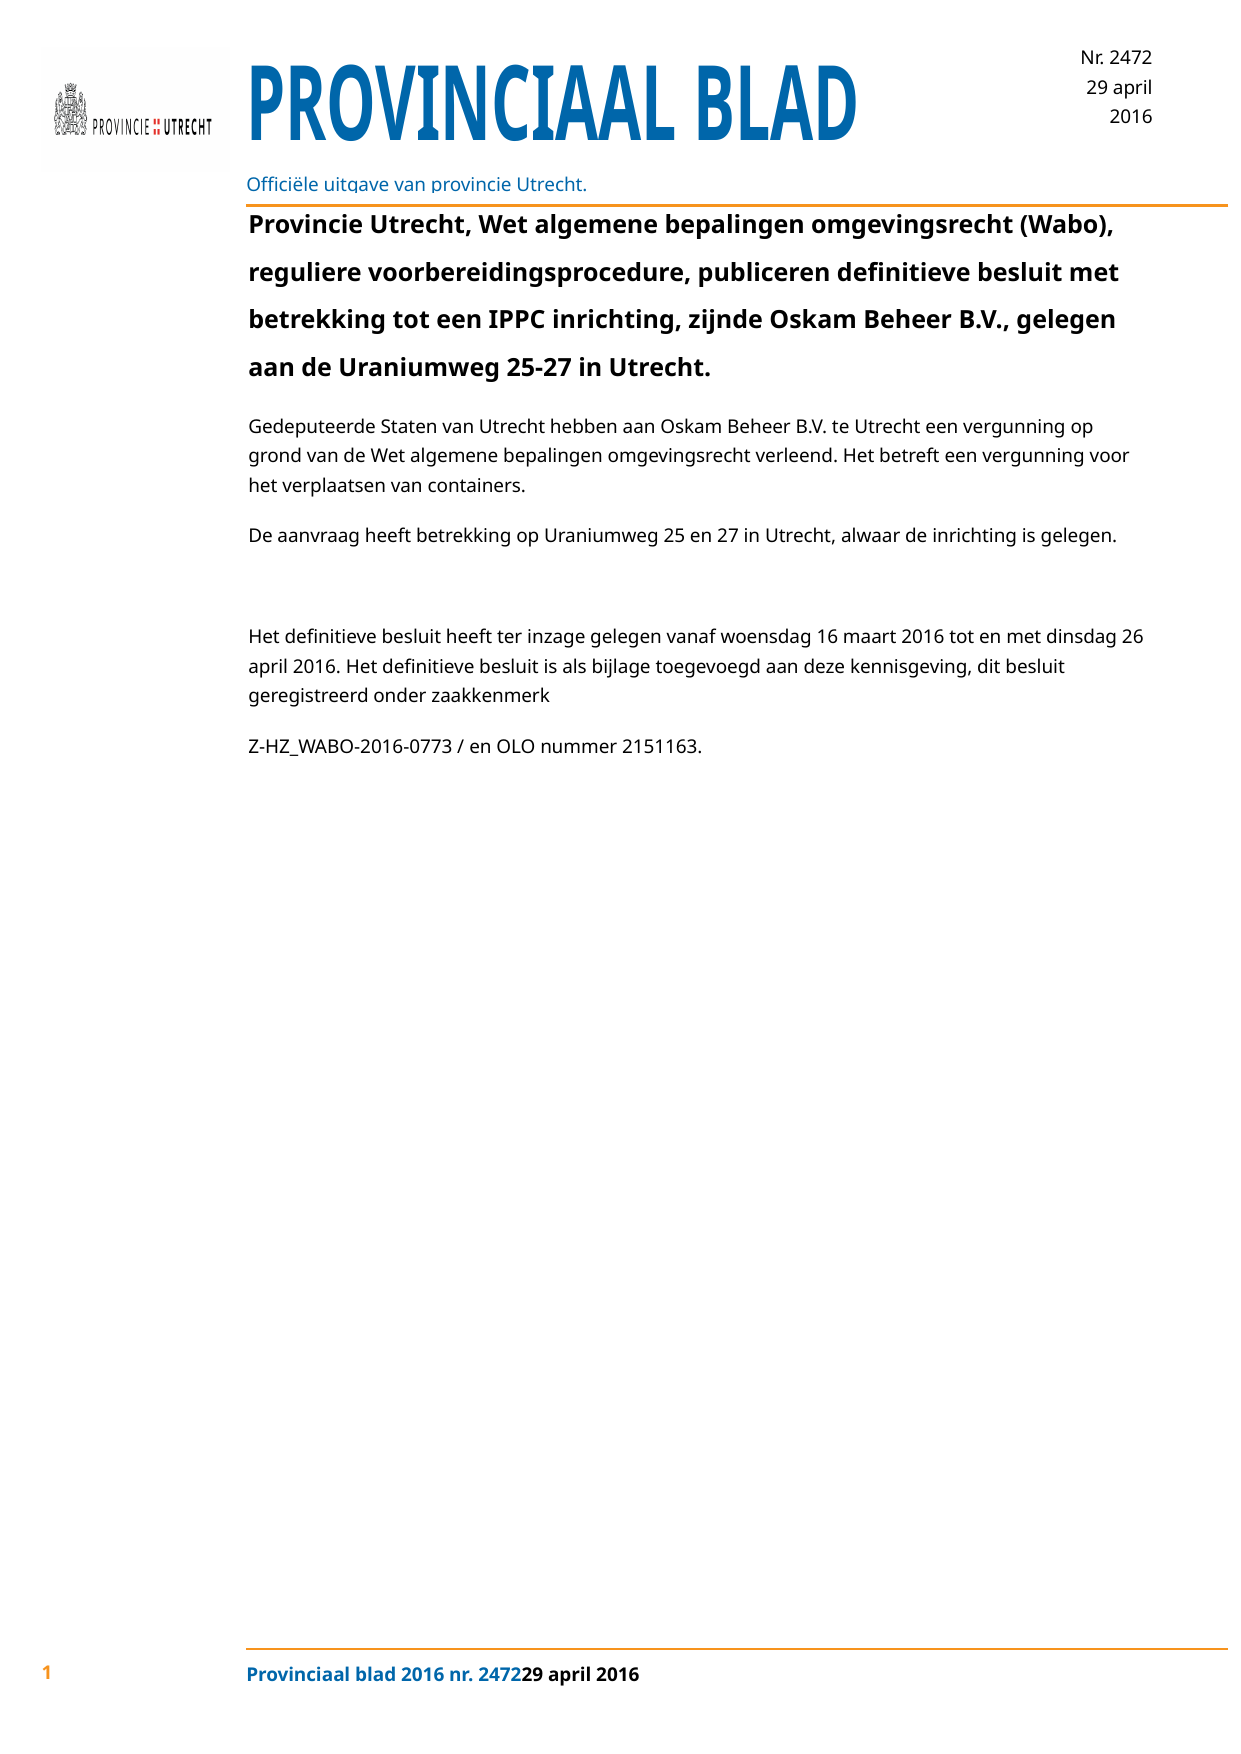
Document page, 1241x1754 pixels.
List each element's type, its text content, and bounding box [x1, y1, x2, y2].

text Z-HZ_WABO-2016-0773 / en OLO nummer 2151163. [248, 733, 1152, 759]
text Het definitieve besluit heeft ter inzage gelegen vanaf woensdag 16 maart 2016 tot en met dinsdag 26 april 2016. Het definitieve besluit is als bijlage toegevoegd aan deze kennisgeving, dit besluit geregistreerd onder zaakkenmerk [248, 623, 1152, 708]
picture [41, 47, 231, 172]
text De aanvraag heeft betrekking op Uraniumweg 25 en 27 in Utrecht, alwaar de inrichting is gelegen. [248, 523, 1152, 548]
text Gedeputeerde Staten van Utrecht hebben aan Oskam Beheer B.V. te Utrecht een vergunning op grond van de Wet algemene bepalingen omgevingsrecht verleend. Het betreft een vergunning voor het verplaatsen van containers. [248, 413, 1152, 498]
text Provincie Utrecht, Wet algemene bepalingen omgevingsrecht (Wabo), reguliere voorbereidingsprocedure, publiceren definitieve besluit met betrekking tot een IPPC inrichting, zijnde Oskam Beheer B.V., gelegen aan de Uraniumweg 25-27 in Utrecht. [248, 207, 1152, 384]
